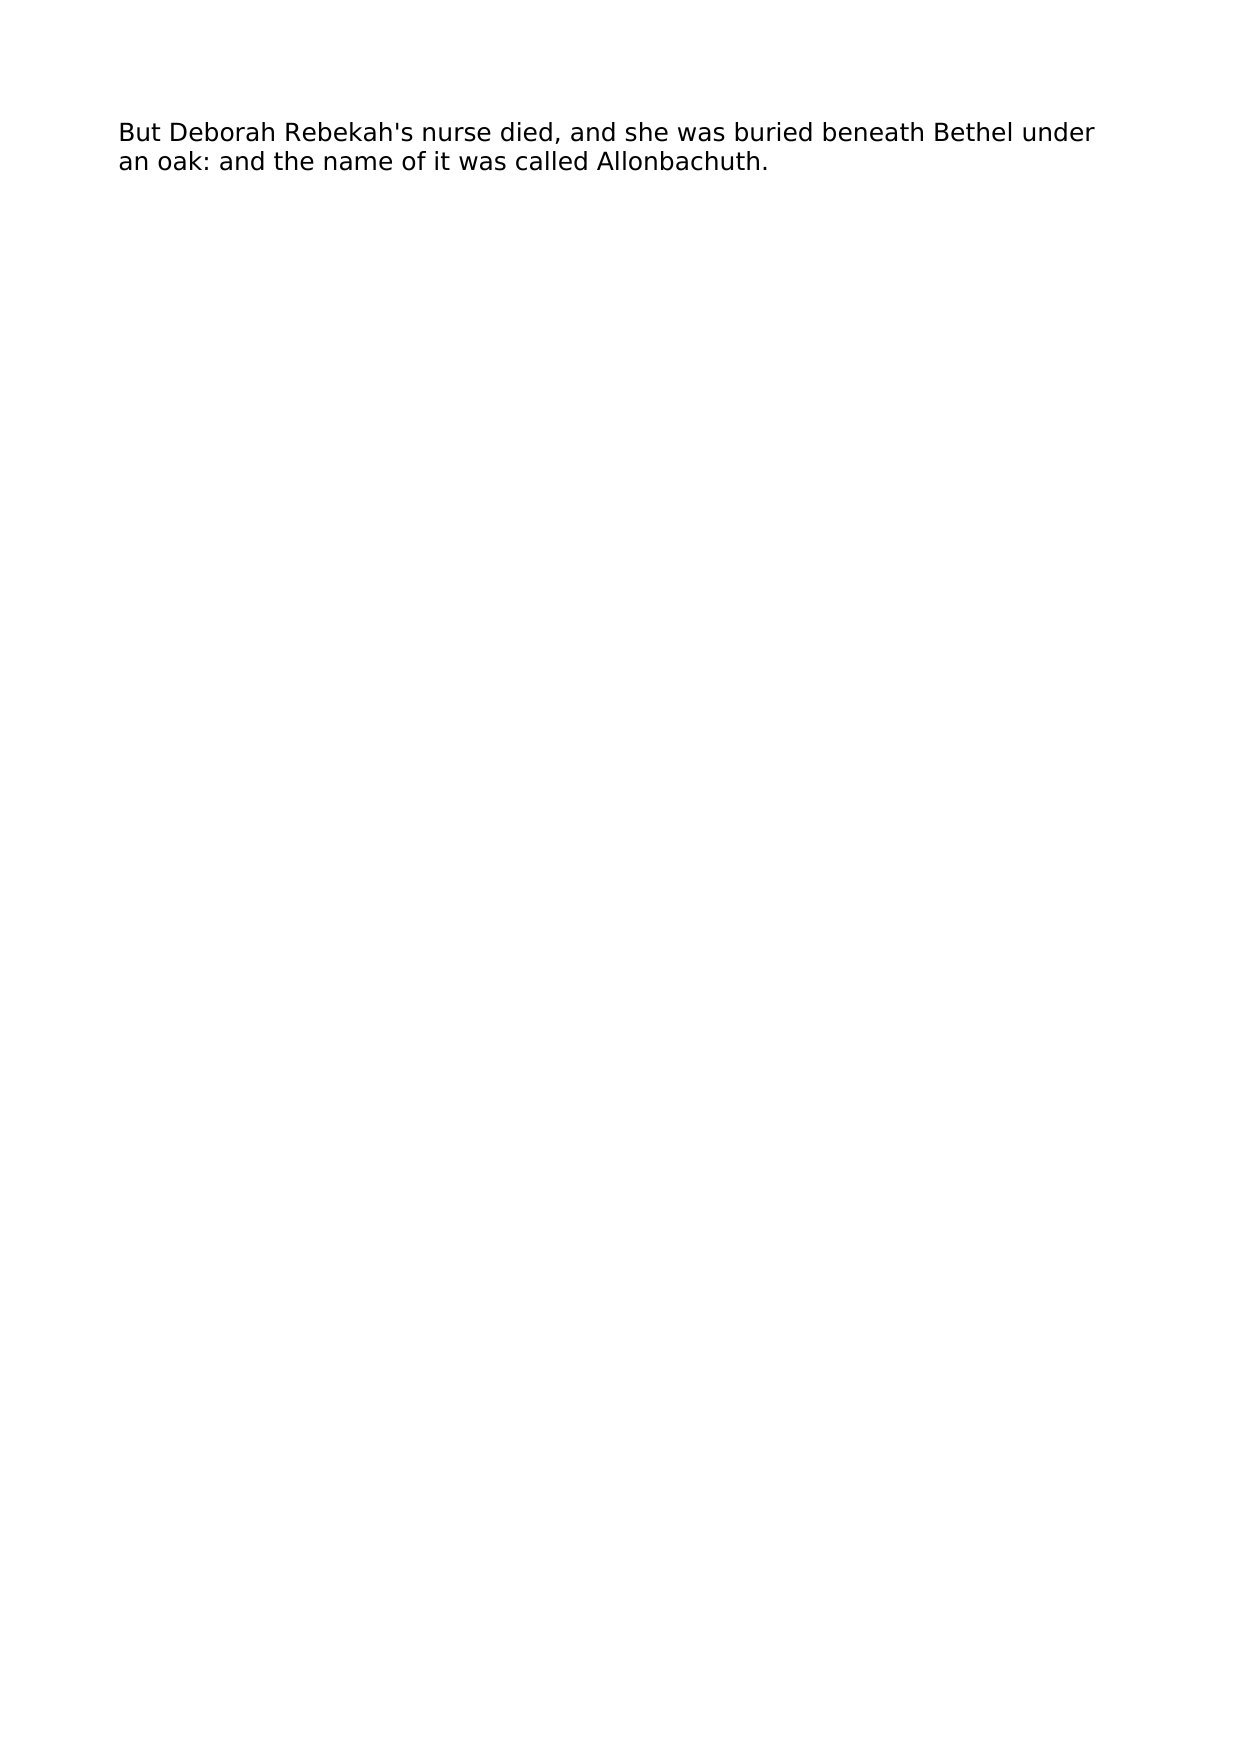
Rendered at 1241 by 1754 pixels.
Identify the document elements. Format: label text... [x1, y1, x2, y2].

text But Deborah Rebekah's nurse died, and she was buried beneath Bethel under an oak: and the name of it was called Allonbachuth. [118, 118, 1122, 176]
